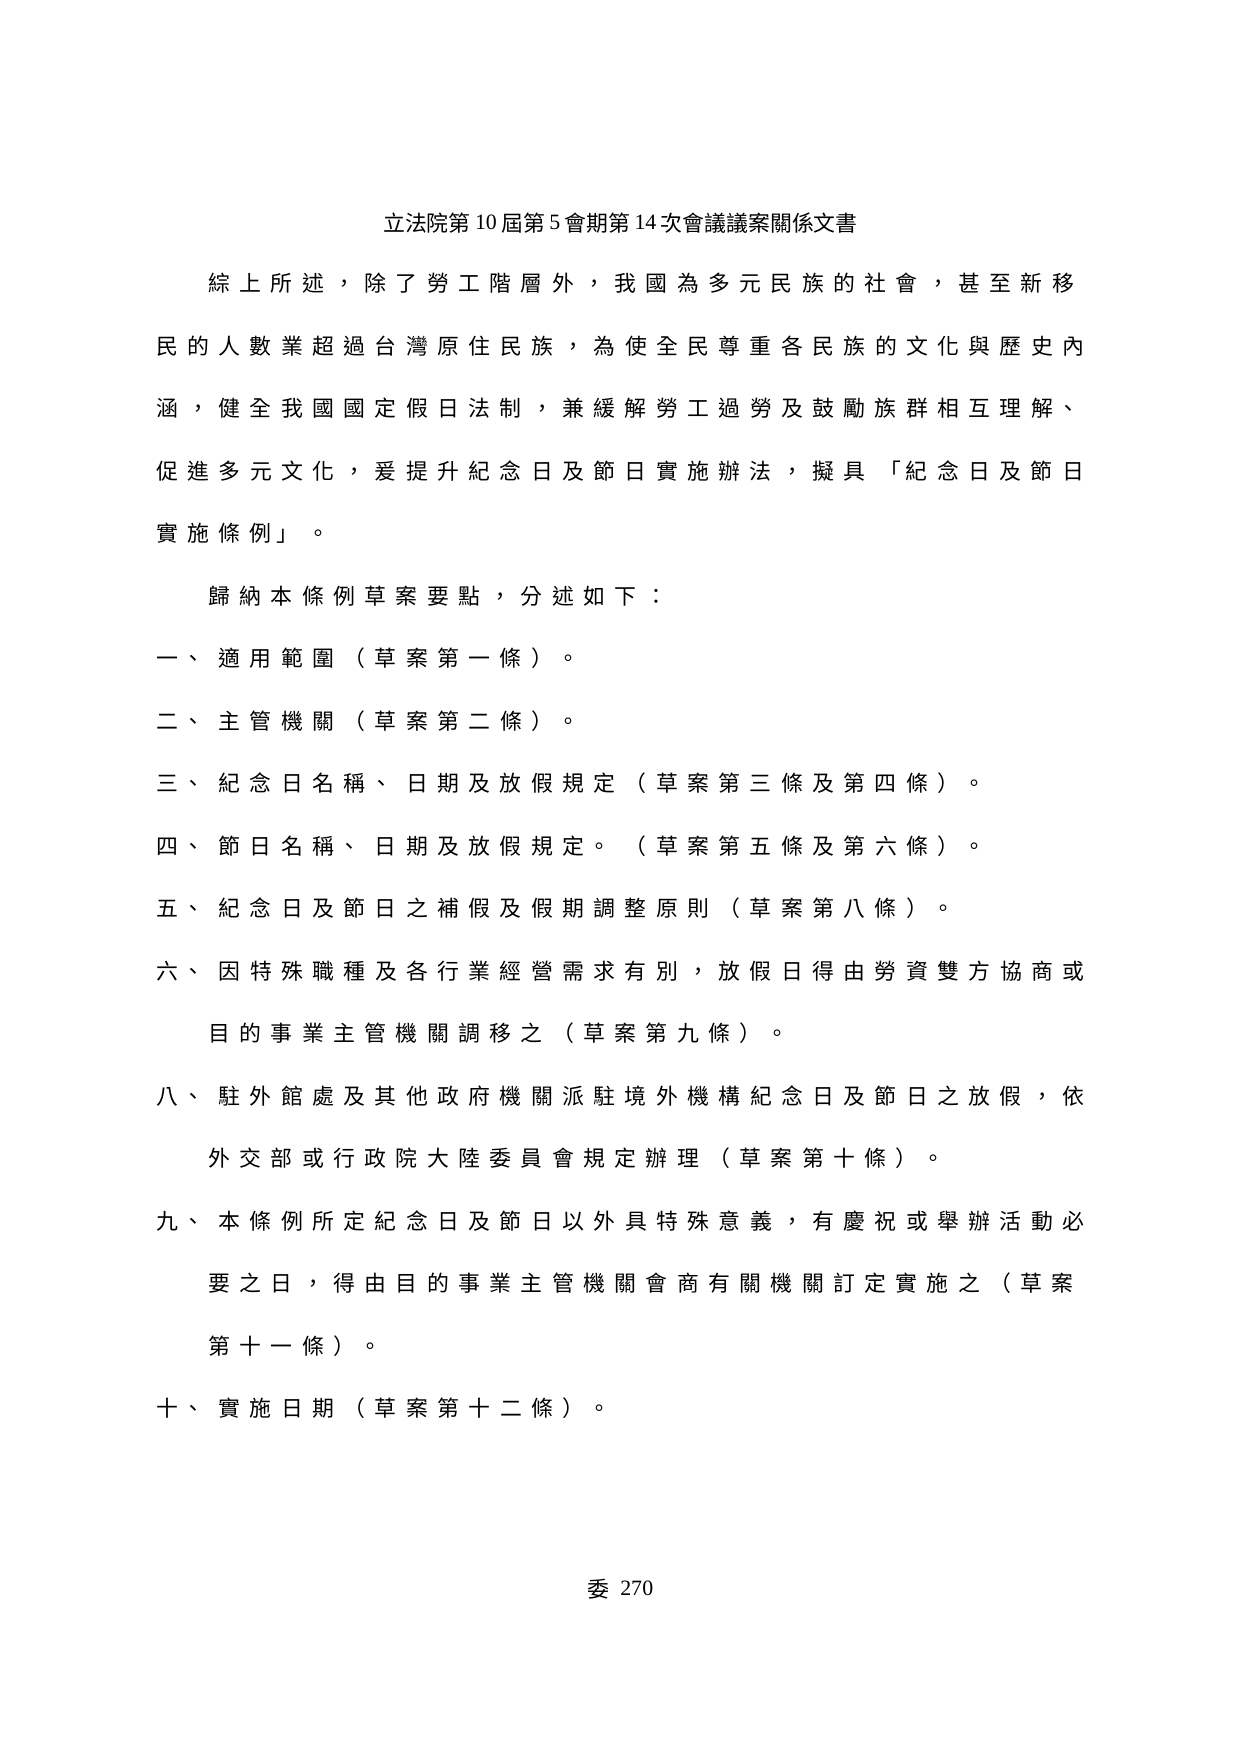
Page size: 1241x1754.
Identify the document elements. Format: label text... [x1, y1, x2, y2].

text 五、紀念日及節日之補假及假期調整原則（草案第八條）。 [151, 876, 1089, 938]
text 八、駐外館處及其他政府機關派駐境外機構紀念日及節日之放假，依外交部或行政院大陸委員會規定辦理（草案第十條）。 [151, 1063, 1089, 1188]
text 六、因特殊職種及各行業經營需求有別，放假日得由勞資雙方協商或目的事業主管機關調移之（草案第九條）。 [151, 938, 1089, 1063]
text 四、節日名稱、日期及放假規定。（草案第五條及第六條）。 [151, 813, 1089, 876]
text 三、紀念日名稱、日期及放假規定（草案第三條及第四條）。 [151, 751, 1089, 813]
text 十、實施日期（草案第十二條）。 [151, 1376, 1089, 1438]
text 一、適用範圍（草案第一條）。 [151, 626, 1089, 688]
text 綜上所述，除了勞工階層外，我國為多元民族的社會，甚至新移民的人數業超過台灣原住民族，為使全民尊重各民族的文化與歷史內涵，健全我國國定假日法制，兼緩解勞工過勞及鼓勵族群相互理解、促進多元文化，爰提升紀念日及節日實施辦法，擬具「紀念日及節日實施條例」。 [151, 251, 1089, 563]
text 二、主管機關（草案第二條）。 [151, 688, 1089, 751]
text 歸納本條例草案要點，分述如下： [151, 563, 1089, 626]
text 九、本條例所定紀念日及節日以外具特殊意義，有慶祝或舉辦活動必要之日，得由目的事業主管機關會商有關機關訂定實施之（草案第十一條）。 [151, 1188, 1089, 1376]
